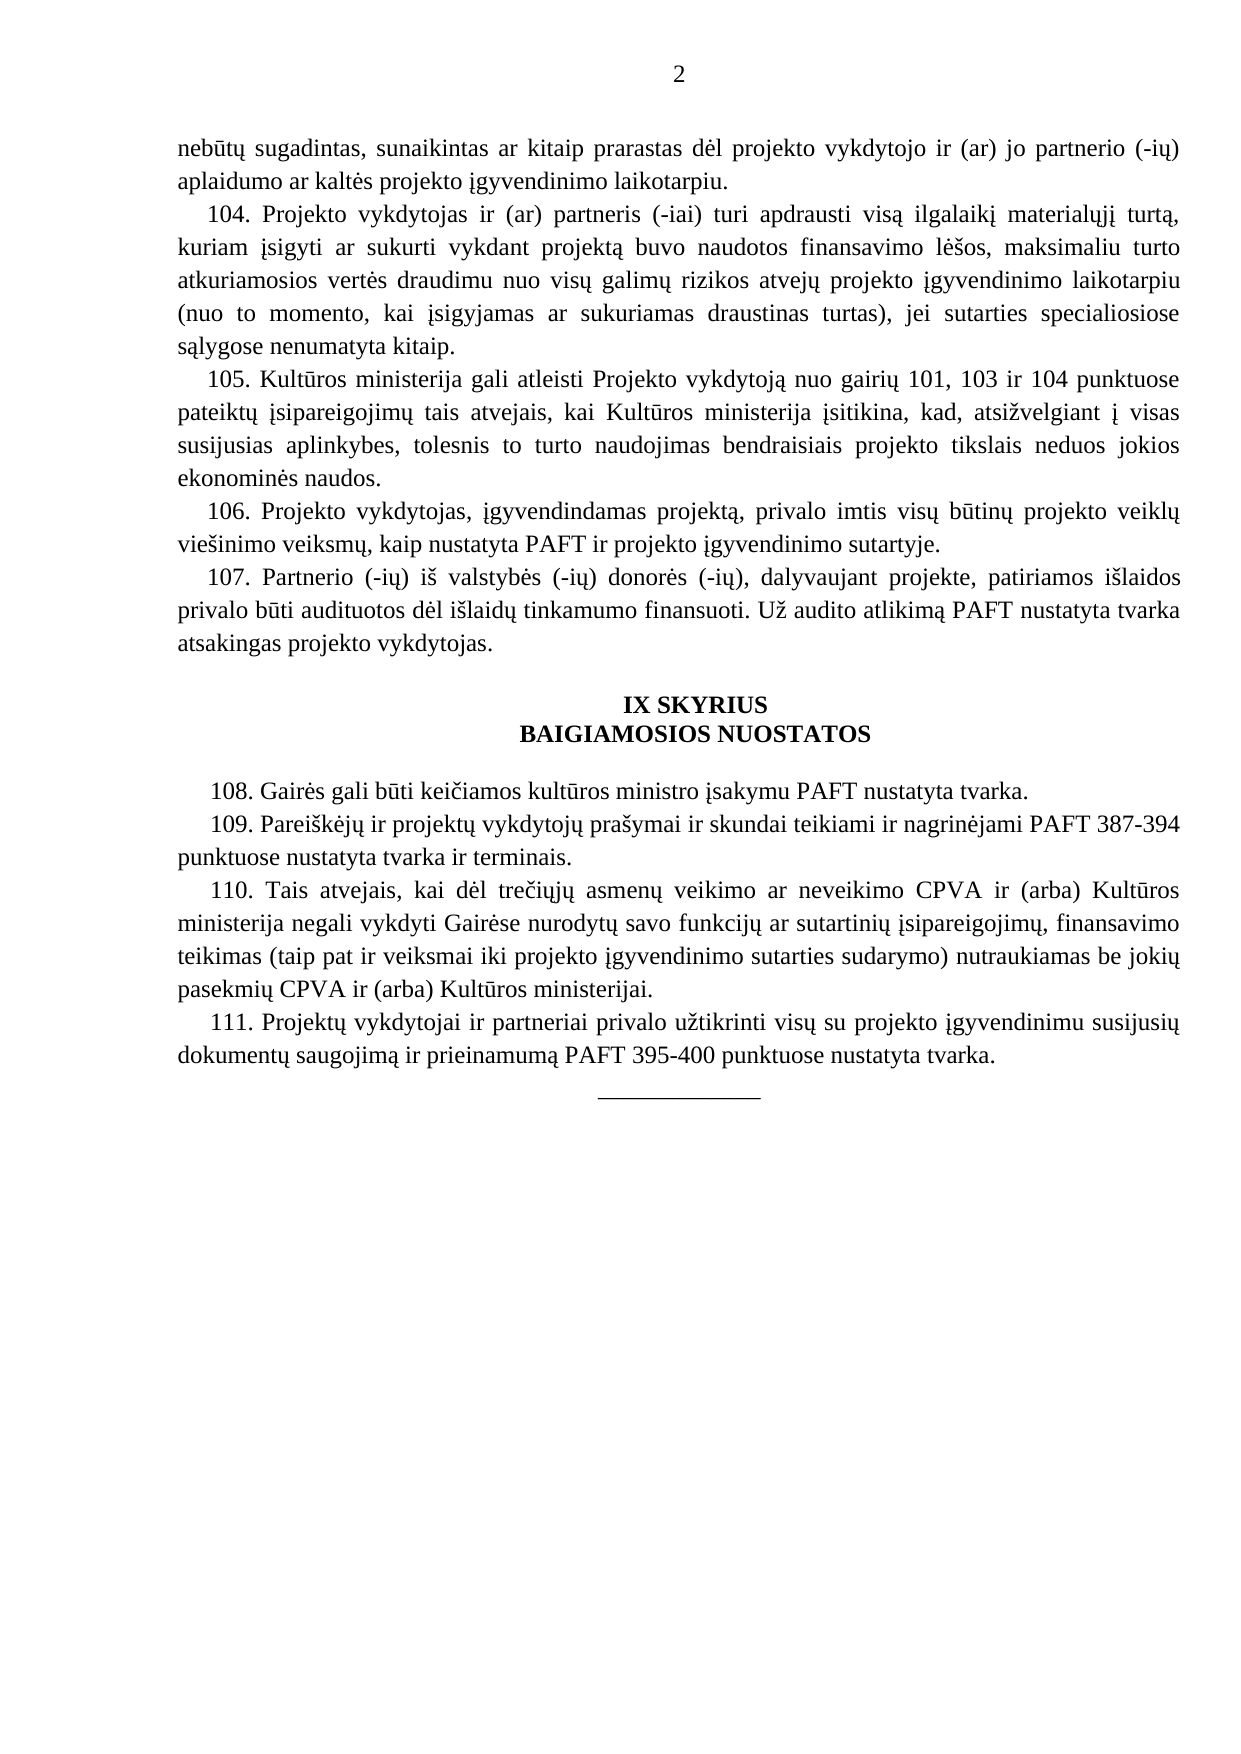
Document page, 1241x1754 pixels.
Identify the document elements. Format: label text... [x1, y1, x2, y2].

text 107. Partnerio (-ių) iš valstybės (-ių) donorės (-ių), dalyvaujant projekte, patiriamos išlaidos privalo būti audituotos dėl išlaidų tinkamumo finansuoti. Už audito atlikimą PAFT nustatyta tvarka atsakingas projekto vykdytojas. [177, 562, 1181, 657]
text 111. Projektų vykdytojai ir partneriai privalo užtikrinti visų su projekto įgyvendinimu susijusių dokumentų saugojimą ir prieinamumą PAFT 395-400 punktuose nustatyta tvarka. [177, 1007, 1181, 1069]
text 109. Pareiškėjų ir projektų vykdytojų prašymai ir skundai teikiami ir nagrinėjami PAFT 387-394 punktuose nustatyta tvarka ir terminais. [177, 809, 1181, 871]
text 104. Projekto vykdytojas ir (ar) partneris (-iai) turi apdrausti visą ilgalaikį materialųjį turtą, kuriam įsigyti ar sukurti vykdant projektą buvo naudotos finansavimo lėšos, maksimaliu turto atkuriamosios vertės draudimu nuo visų galimų rizikos atvejų projekto įgyvendinimo laikotarpiu (nuo to momento, kai įsigyjamas ar sukuriamas draustinas turtas), jei sutarties specialiosiose sąlygose nenumatyta kitaip. [177, 199, 1181, 360]
text 106. Projekto vykdytojas, įgyvendindamas projektą, privalo imtis visų būtinų projekto veiklų viešinimo veiksmų, kaip nustatyta PAFT ir projekto įgyvendinimo sutartyje. [177, 496, 1181, 558]
text _____________ [177, 1073, 1181, 1102]
text 108. Gairės gali būti keičiamos kultūros ministro įsakymu PAFT nustatyta tvarka. [177, 776, 1181, 805]
text 110. Tais atvejais, kai dėl trečiųjų asmenų veikimo ar neveikimo CPVA ir (arba) Kultūros ministerija negali vykdyti Gairėse nurodytų savo funkcijų ar sutartinių įsipareigojimų, finansavimo teikimas (taip pat ir veiksmai iki projekto įgyvendinimo sutarties sudarymo) nutraukiamas be jokių pasekmių CPVA ir (arba) Kultūros ministerijai. [177, 875, 1181, 1003]
text 105. Kultūros ministerija gali atleisti Projekto vykdytoją nuo gairių 101, 103 ir 104 punktuose pateiktų įsipareigojimų tais atvejais, kai Kultūros ministerija įsitikina, kad, atsižvelgiant į visas susijusias aplinkybes, tolesnis to turto naudojimas bendraisiais projekto tikslais neduos jokios ekonominės naudos. [177, 364, 1181, 492]
text nebūtų sugadintas, sunaikintas ar kitaip prarastas dėl projekto vykdytojo ir (ar) jo partnerio (-ių) aplaidumo ar kaltės projekto įgyvendinimo laikotarpiu. [177, 133, 1181, 195]
text BAIGIAMOSIOS NUOSTATOS [177, 719, 1181, 747]
text IX SKYRIUS [177, 690, 1181, 719]
